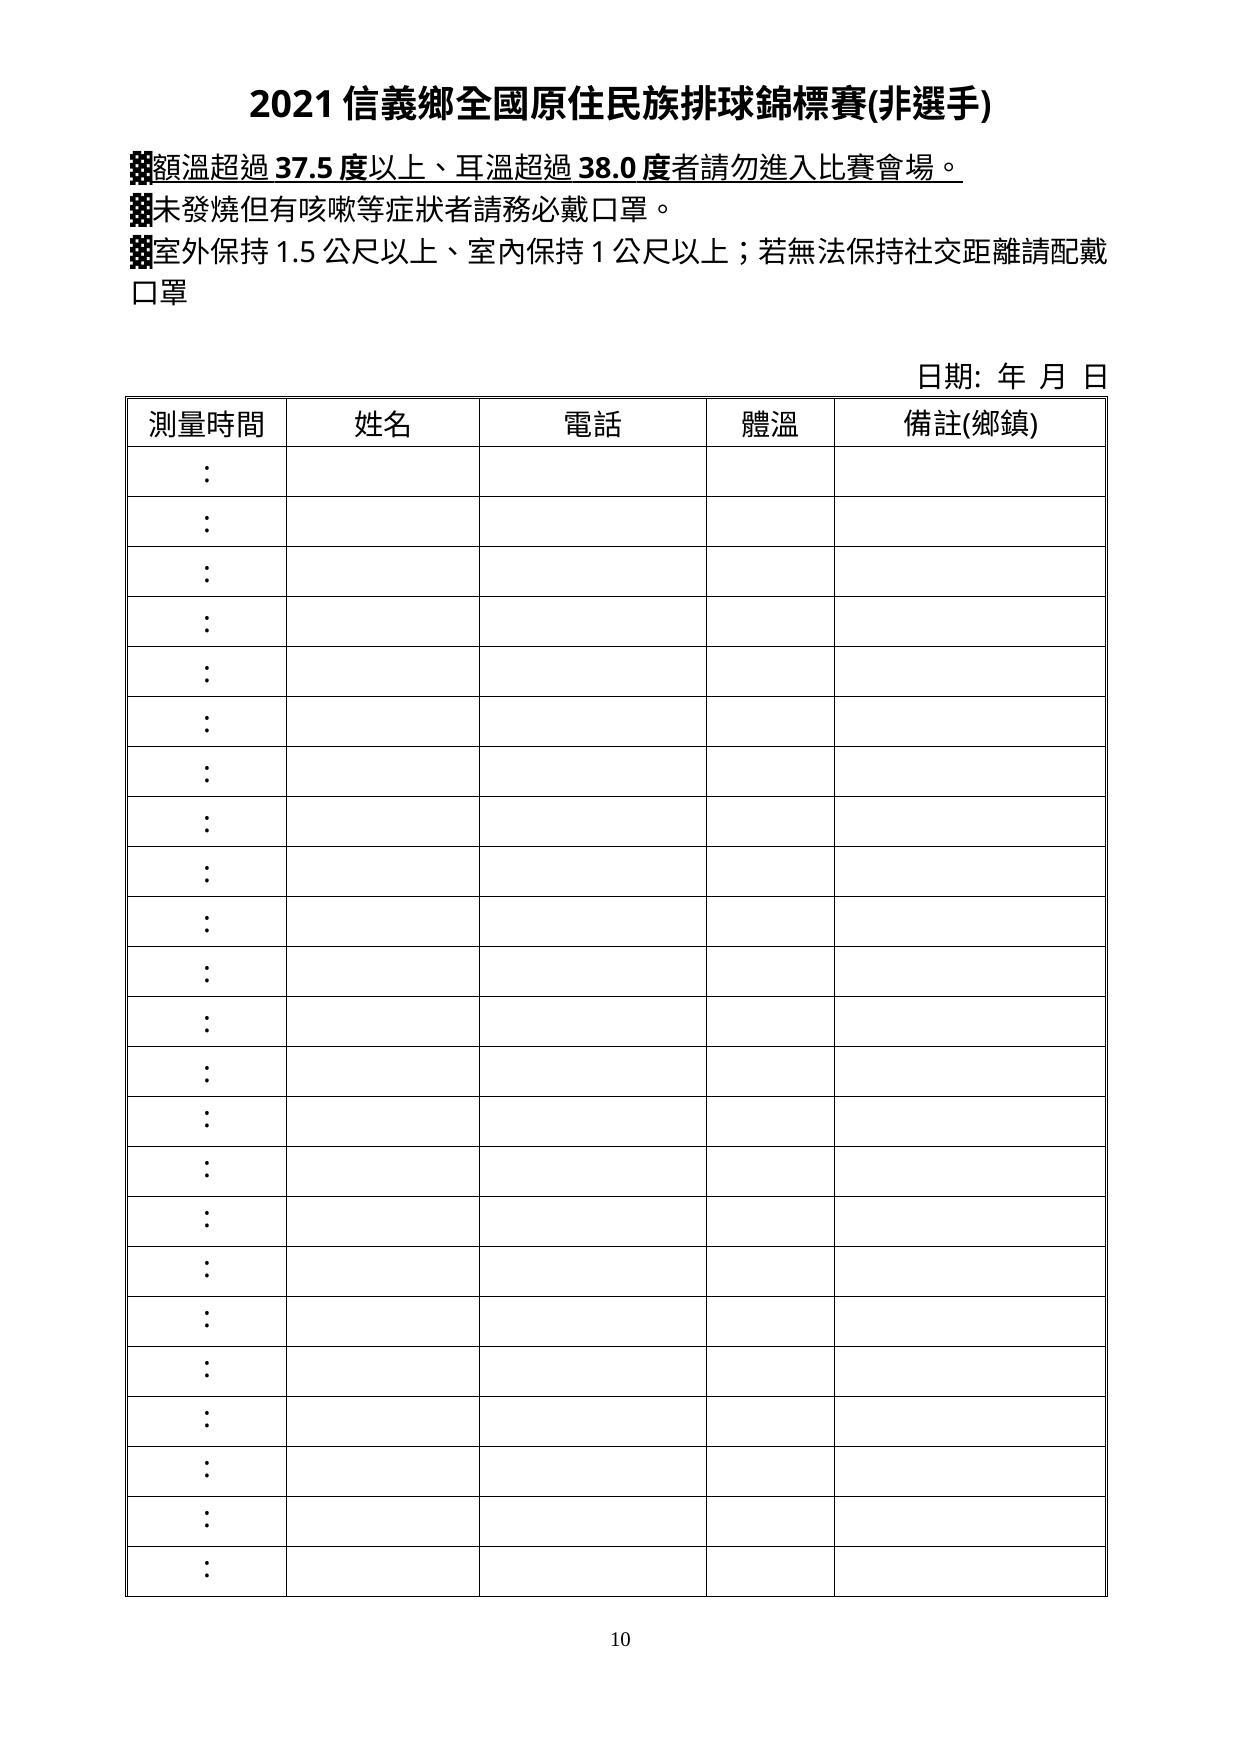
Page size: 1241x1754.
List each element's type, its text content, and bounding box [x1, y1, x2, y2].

table_cell [480, 747, 706, 796]
table_cell [707, 797, 834, 846]
table_cell [707, 697, 834, 746]
table_cell [287, 1197, 479, 1246]
table_cell [480, 697, 706, 746]
table_cell [480, 1197, 706, 1246]
table_cell [835, 597, 1105, 646]
table_cell [480, 647, 706, 696]
table_cell [707, 1297, 834, 1346]
table_cell : [128, 697, 286, 746]
text ▓額溫超過37.5度以上、耳溫超過38.0度者請勿進入比賽會場。 [130, 146, 1110, 187]
text ▓室外保持1.5公尺以上、室內保持1公尺以上；若無法保持社交距離請配戴口罩 [130, 229, 1110, 312]
table_header 電話 [480, 399, 706, 446]
table_cell [707, 947, 834, 996]
table_cell [287, 1447, 479, 1496]
table_cell [480, 547, 706, 596]
table_cell [480, 797, 706, 846]
table_cell [835, 1047, 1105, 1096]
table_cell [707, 1547, 834, 1596]
table_cell [287, 947, 479, 996]
table_cell : [128, 1197, 286, 1246]
table_cell [480, 1047, 706, 1096]
table_cell [835, 1097, 1105, 1146]
table_header 姓名 [287, 399, 479, 446]
table_cell : [128, 497, 286, 546]
table_cell [707, 997, 834, 1046]
table_cell : [128, 1297, 286, 1346]
table_cell [707, 1247, 834, 1296]
table_cell [287, 497, 479, 546]
table_cell : [128, 997, 286, 1046]
table_cell [835, 447, 1105, 496]
table_cell : [128, 1047, 286, 1096]
table_cell : [128, 1097, 286, 1146]
table_cell [835, 1547, 1105, 1596]
table_cell [287, 1547, 479, 1596]
table_cell [480, 947, 706, 996]
table_cell [480, 1147, 706, 1196]
table_cell [480, 847, 706, 896]
table_cell : [128, 847, 286, 896]
table_cell [287, 1247, 479, 1296]
table_cell [287, 647, 479, 696]
table_cell : [128, 897, 286, 946]
table_header 測量時間 [128, 399, 286, 446]
table_cell [480, 1447, 706, 1496]
table_cell [707, 847, 834, 896]
table_cell [480, 1097, 706, 1146]
table_cell [287, 597, 479, 646]
table_cell [480, 497, 706, 546]
table_cell [835, 547, 1105, 596]
table_cell [480, 1497, 706, 1546]
table_cell [287, 747, 479, 796]
table_cell [835, 947, 1105, 996]
table_cell [287, 1497, 479, 1546]
table_cell [835, 1197, 1105, 1246]
table_cell [480, 597, 706, 646]
table_cell [287, 1097, 479, 1146]
table_cell [287, 1047, 479, 1096]
table_cell [707, 747, 834, 796]
table_cell [287, 1397, 479, 1446]
table_cell [287, 547, 479, 596]
table_cell : [128, 797, 286, 846]
table_cell [287, 447, 479, 496]
table_cell [480, 997, 706, 1046]
table_header 備註(鄉鎮) [835, 399, 1105, 446]
table_cell : [128, 597, 286, 646]
table_cell [287, 1347, 479, 1396]
table_cell [287, 897, 479, 946]
table_cell [480, 1397, 706, 1446]
table_cell [707, 1497, 834, 1546]
table_cell : [128, 1497, 286, 1546]
text 日期: 年 月 日 [130, 354, 1110, 396]
table_cell [480, 1247, 706, 1296]
table_cell [707, 1097, 834, 1146]
table_cell [707, 1147, 834, 1196]
table_cell : [128, 1547, 286, 1596]
table_cell [835, 1147, 1105, 1196]
table_cell : [128, 1447, 286, 1496]
table_cell : [128, 1147, 286, 1196]
table_cell [835, 1497, 1105, 1546]
table_header 體溫 [707, 399, 834, 446]
table_cell [287, 1147, 479, 1196]
table_cell [835, 647, 1105, 696]
table_cell [480, 1547, 706, 1596]
table_cell [287, 797, 479, 846]
table_cell [480, 447, 706, 496]
table_cell [835, 797, 1105, 846]
table_cell [707, 597, 834, 646]
table_cell [287, 997, 479, 1046]
table_cell [707, 1197, 834, 1246]
table_cell [707, 647, 834, 696]
table_cell : [128, 647, 286, 696]
table_cell : [128, 1247, 286, 1296]
table_cell : [128, 1347, 286, 1396]
table_cell [835, 847, 1105, 896]
text 2021信義鄉全國原住民族排球錦標賽(非選手) [130, 74, 1110, 128]
table_cell [287, 1297, 479, 1346]
table_cell [835, 1347, 1105, 1396]
table_cell [835, 697, 1105, 746]
table_cell [707, 1047, 834, 1096]
table_cell [287, 697, 479, 746]
table_cell : [128, 1397, 286, 1446]
table_cell : [128, 547, 286, 596]
text ▓未發燒但有咳嗽等症狀者請務必戴口罩。 [130, 187, 1110, 229]
table_cell : [128, 747, 286, 796]
table_cell [707, 1397, 834, 1446]
table_cell [835, 747, 1105, 796]
table_cell [835, 1297, 1105, 1346]
table_cell : [128, 447, 286, 496]
table_cell [835, 1247, 1105, 1296]
table_cell [707, 497, 834, 546]
table_cell [287, 847, 479, 896]
table_cell [835, 897, 1105, 946]
table_cell [480, 1347, 706, 1396]
table_cell [835, 1397, 1105, 1446]
table_cell [480, 1297, 706, 1346]
table_cell [835, 997, 1105, 1046]
table_cell [707, 447, 834, 496]
table_cell [835, 497, 1105, 546]
table_cell [707, 1347, 834, 1396]
table_cell [835, 1447, 1105, 1496]
table_cell [707, 1447, 834, 1496]
table_cell : [128, 947, 286, 996]
table_cell [480, 897, 706, 946]
table_cell [707, 897, 834, 946]
table_cell [707, 547, 834, 596]
